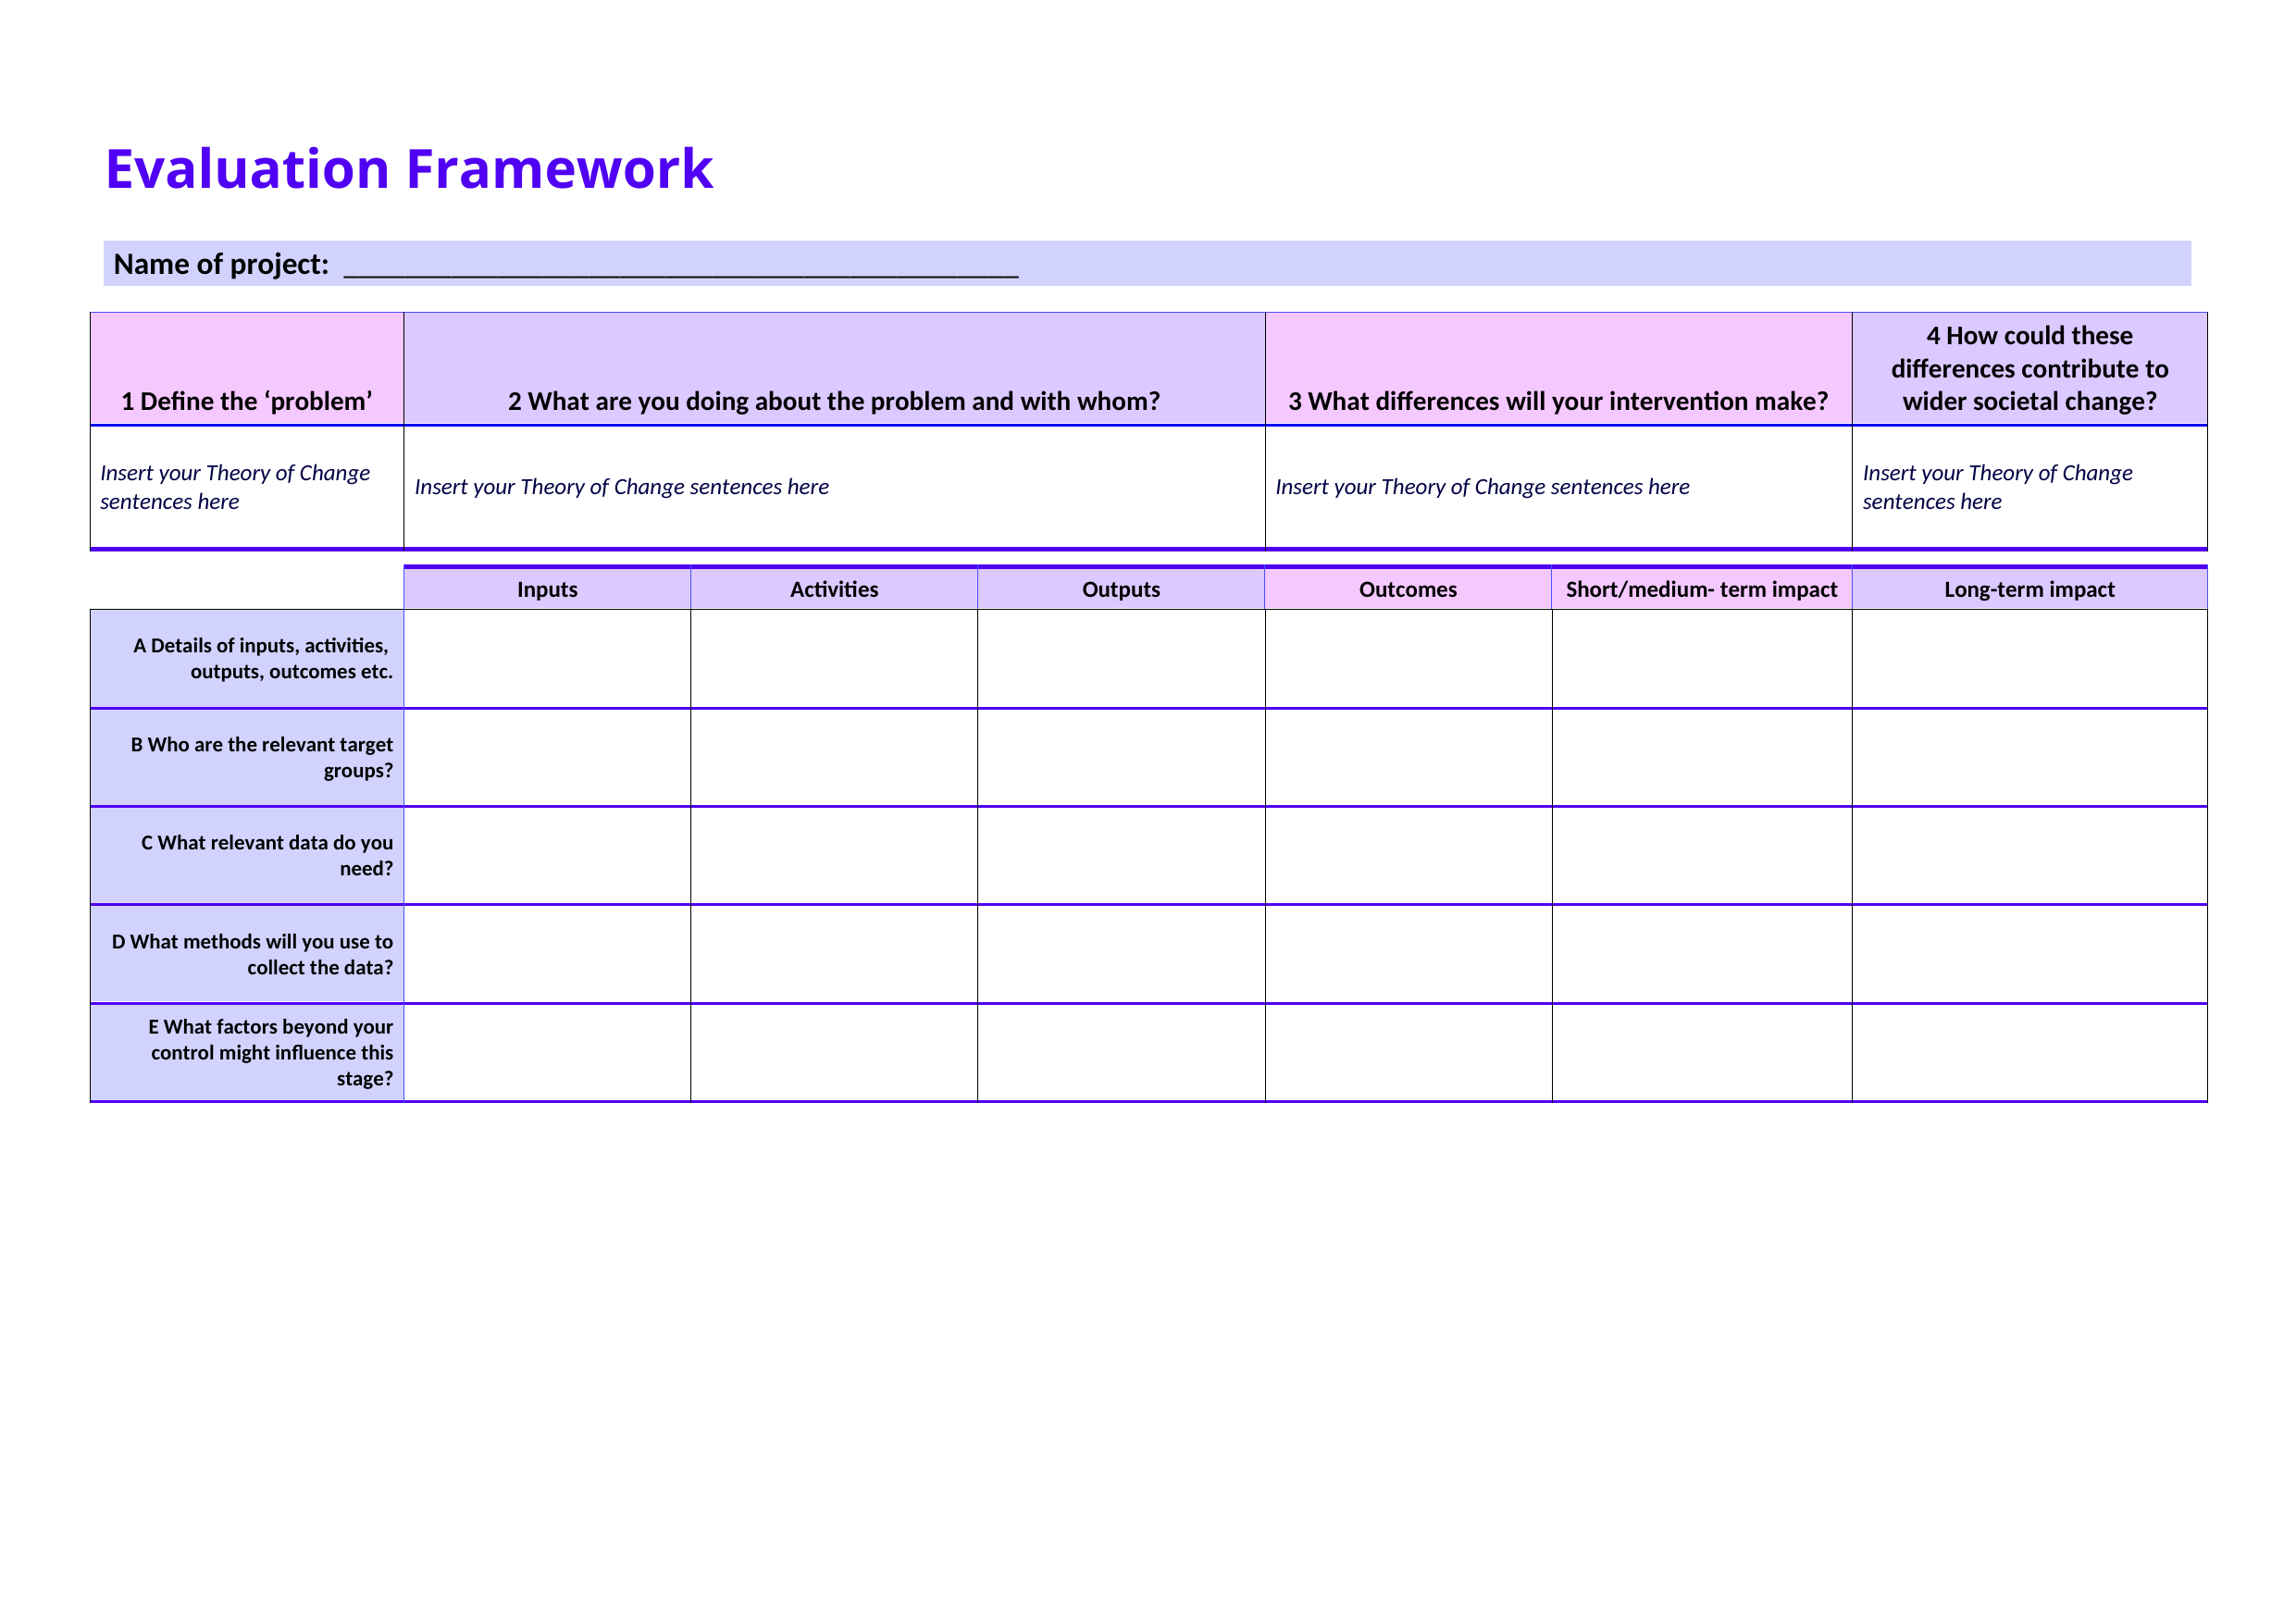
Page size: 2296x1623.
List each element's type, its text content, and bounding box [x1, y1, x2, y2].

table_header Activities [691, 569, 977, 608]
table_cell [1553, 1005, 1852, 1100]
table_header 4 How could these differences contribute to wider societal change? [1853, 313, 2207, 423]
table_header Inputs [404, 569, 690, 608]
table_cell [404, 1005, 690, 1100]
table_cell [1853, 906, 2207, 1001]
subtitle Evaluation Framework [104, 130, 2191, 204]
table_cell [1553, 710, 1852, 805]
table_cell [1553, 808, 1852, 903]
table_cell [691, 808, 977, 903]
table_cell [978, 808, 1265, 903]
table_cell A Details of inputs, activities, outputs, outcomes etc. [91, 610, 403, 707]
text Name of project: ____________________________________________ [105, 243, 2190, 284]
table_header [90, 564, 403, 608]
table_cell [978, 906, 1265, 1001]
table_cell [1266, 1005, 1552, 1100]
table_cell C What relevant data do you need? [91, 808, 403, 903]
table_cell [404, 808, 690, 903]
table_header Long-term impact [1853, 569, 2207, 608]
table_cell Insert your Theory of Change sentences here [1853, 427, 2207, 547]
table_header Outcomes [1265, 569, 1551, 608]
table_header 3 What differences will your intervention make? [1266, 313, 1852, 423]
table_cell E What factors beyond your control might influence this stage? [91, 1005, 403, 1100]
table_cell [1853, 808, 2207, 903]
table_header Outputs [978, 569, 1264, 608]
table_cell Insert your Theory of Change sentences here [91, 427, 403, 547]
table_cell [1266, 610, 1552, 707]
table_cell [404, 906, 690, 1001]
table_cell Insert your Theory of Change sentences here [404, 427, 1265, 547]
table_cell [1553, 906, 1852, 1001]
table_cell [1553, 610, 1852, 707]
table_cell [404, 610, 690, 707]
table_cell D What methods will you use to collect the data? [91, 906, 403, 1001]
table_cell [691, 1005, 977, 1100]
table_cell [691, 710, 977, 805]
table_cell Insert your Theory of Change sentences here [1266, 427, 1852, 547]
table_cell [404, 710, 690, 805]
table_cell [1853, 610, 2207, 707]
table_cell [1853, 710, 2207, 805]
table_header Short/medium- term impact [1552, 569, 1852, 608]
table_cell [1266, 906, 1552, 1001]
table_header 1 Define the ‘problem’ [91, 313, 403, 423]
table_cell [978, 610, 1265, 707]
table_cell [691, 610, 977, 707]
table_cell [1853, 1005, 2207, 1100]
table_cell [691, 906, 977, 1001]
table_cell B Who are the relevant target groups? [91, 710, 403, 805]
table_header 2 What are you doing about the problem and with whom? [404, 313, 1265, 423]
table_cell [978, 1005, 1265, 1100]
table_cell [978, 710, 1265, 805]
table_cell [1266, 710, 1552, 805]
table_cell [1266, 808, 1552, 903]
